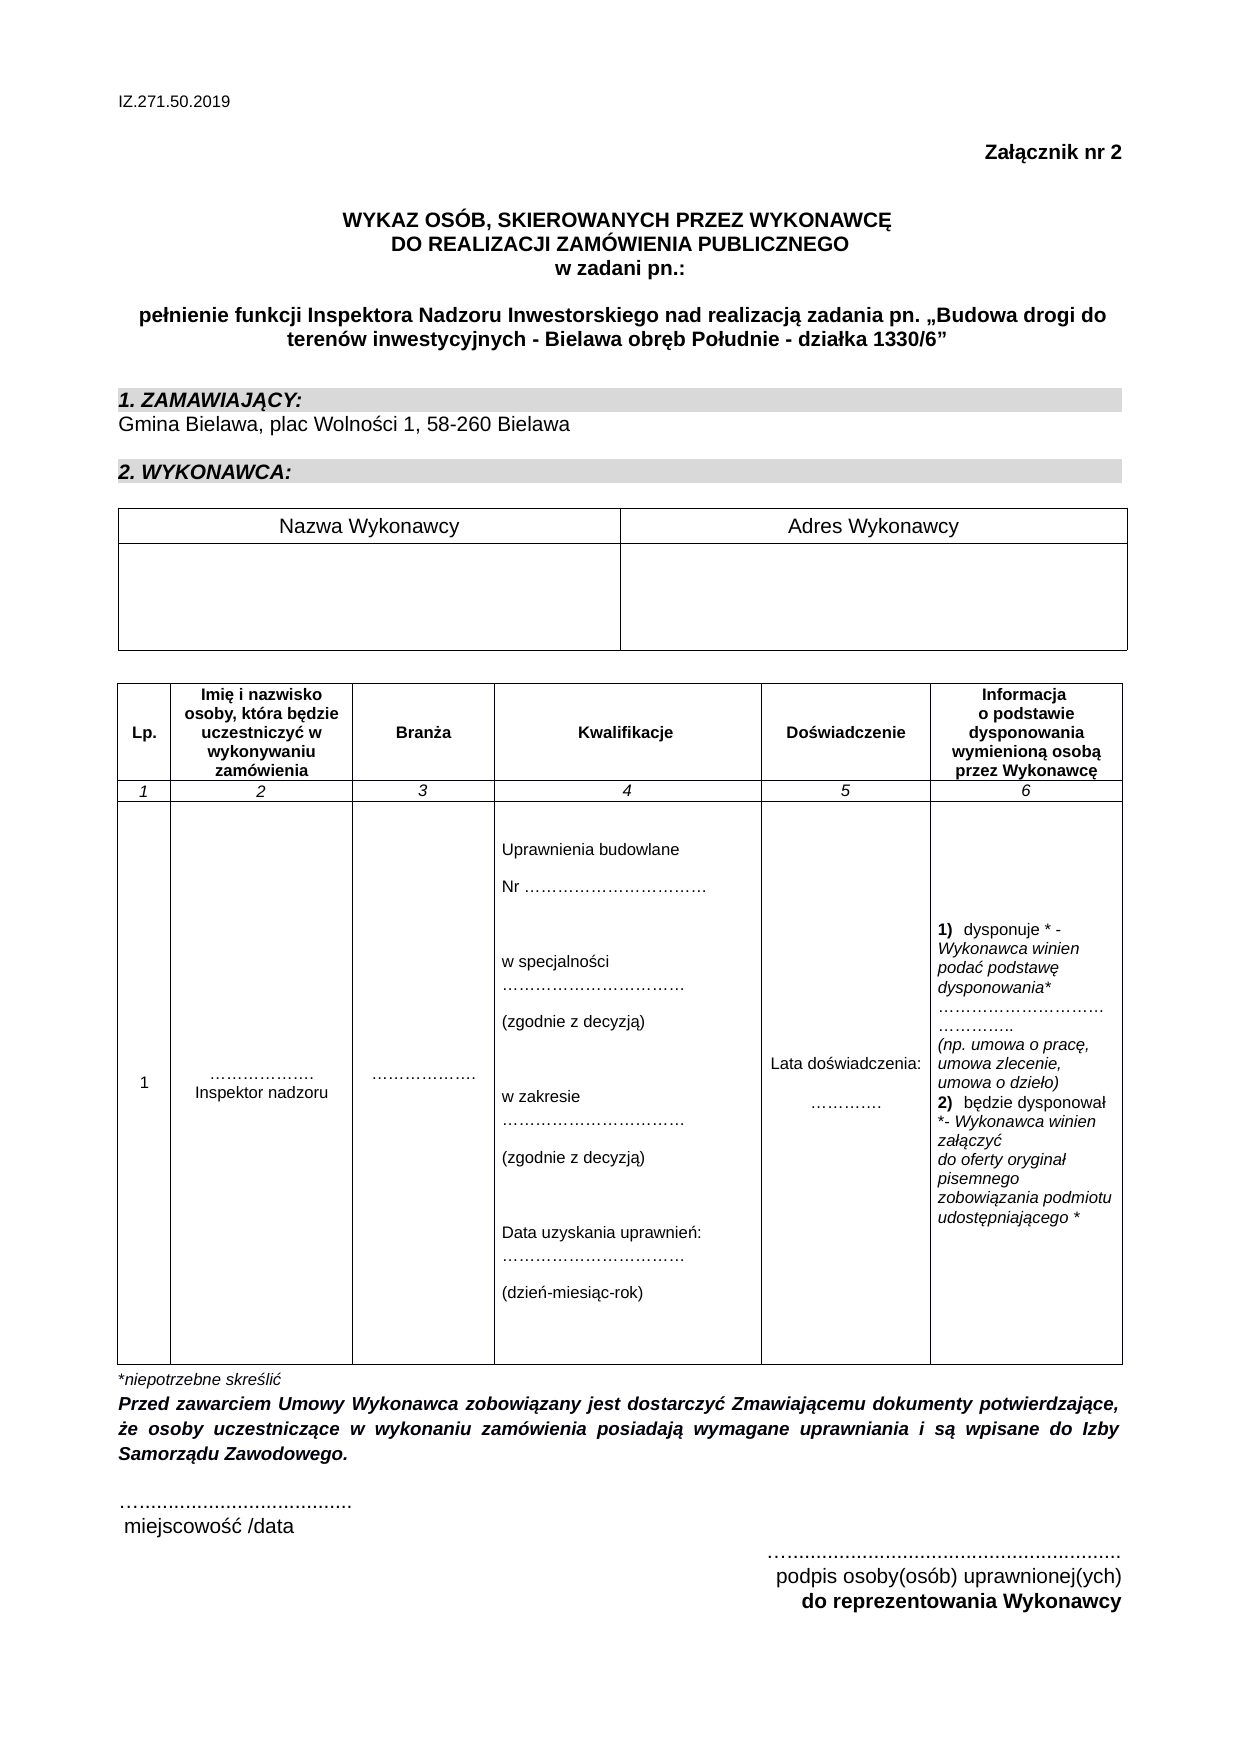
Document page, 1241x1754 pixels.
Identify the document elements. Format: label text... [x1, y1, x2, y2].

text *niepotrzebne skreślić [118, 1365, 1122, 1390]
text DO REALIZACJI ZAMÓWIENIA PUBLICZNEGO [118, 231, 1122, 255]
table_header Informacja o podstawie dysponowania wymienioną osobą przez Wykonawcę [931, 684, 1122, 780]
text do reprezentowania Wykonawcy [118, 1589, 1122, 1614]
table_header Kwalifikacje [495, 684, 761, 780]
text WYKAZ OSÓB, SKIEROWANYCH PRZEZ WYKONAWCĘ [118, 207, 1122, 231]
list 2. WYKONAWCA: [118, 459, 1122, 483]
table_cell 2 [171, 781, 352, 801]
table_header Doświadczenie [762, 684, 930, 780]
table_cell 6 [931, 781, 1122, 801]
table_cell Uprawnienia budowlane Nr …………………………… w specjalności …………………………… (zgodnie z decyzją) w zakresie …………………………… (zgodnie z decyzją) Data uzyskania uprawnień: …………………………… (dzień-miesiąc-rok) [495, 802, 761, 1364]
table_header Adres Wykonawcy [621, 509, 1127, 543]
text podpis osoby(osób) uprawnionej(ych) [118, 1564, 1122, 1589]
table_header Imię i nazwisko osoby, która będzie uczestniczyć w wykonywaniu zamówienia [171, 684, 352, 780]
text ….......................................................... [118, 1539, 1122, 1564]
text pełnienie funkcji Inspektora Nadzoru Inwestorskiego nad realizacją zadania pn. „Budowa drogi do terenów inwestycyjnych - Bielawa obręb Południe - działka 1330/6” [118, 303, 1122, 351]
text Gmina Bielawa, plac Wolności 1, 58-260 Bielawa [118, 412, 1122, 436]
text w zadani pn.: [118, 255, 1122, 279]
text miejscowość /data [118, 1514, 1122, 1539]
text …..................................... [118, 1489, 1122, 1514]
table_cell [119, 544, 620, 649]
list 1. ZAMAWIAJĄCY: [118, 388, 1122, 412]
text Załącznik nr 2 [118, 139, 1122, 164]
table_cell [621, 544, 1127, 649]
table_header Branża [353, 684, 494, 780]
table_cell dysponuje * - Wykonawca winien podać podstawę dysponowania* …………………………………….. (np. umowa o pracę, umowa zlecenie, umowa o dzieło) będzie dysponował *- Wykonawca winien załączyć do oferty oryginał pisemnego zobowiązania podmiotu udostępniającego * [931, 802, 1122, 1364]
table_cell ………………. Inspektor nadzoru [171, 802, 352, 1364]
text Przed zawarciem Umowy Wykonawca zobowiązany jest dostarczyć Zmawiającemu dokumenty potwierdzające, że osoby uczestniczące w wykonaniu zamówienia posiadają wymagane uprawniania i są wpisane do Izby Samorządu Zawodowego. [118, 1390, 1122, 1465]
table_header Nazwa Wykonawcy [119, 509, 620, 543]
table_cell 4 [495, 781, 761, 801]
table_cell ………………. [353, 802, 494, 1364]
table_cell Lata doświadczenia: …………. [762, 802, 930, 1364]
table_cell 3 [353, 781, 494, 801]
table_cell 1 [118, 781, 170, 801]
table_cell 1 [118, 802, 170, 1364]
table_cell 5 [762, 781, 930, 801]
table_header Lp. [118, 684, 170, 780]
